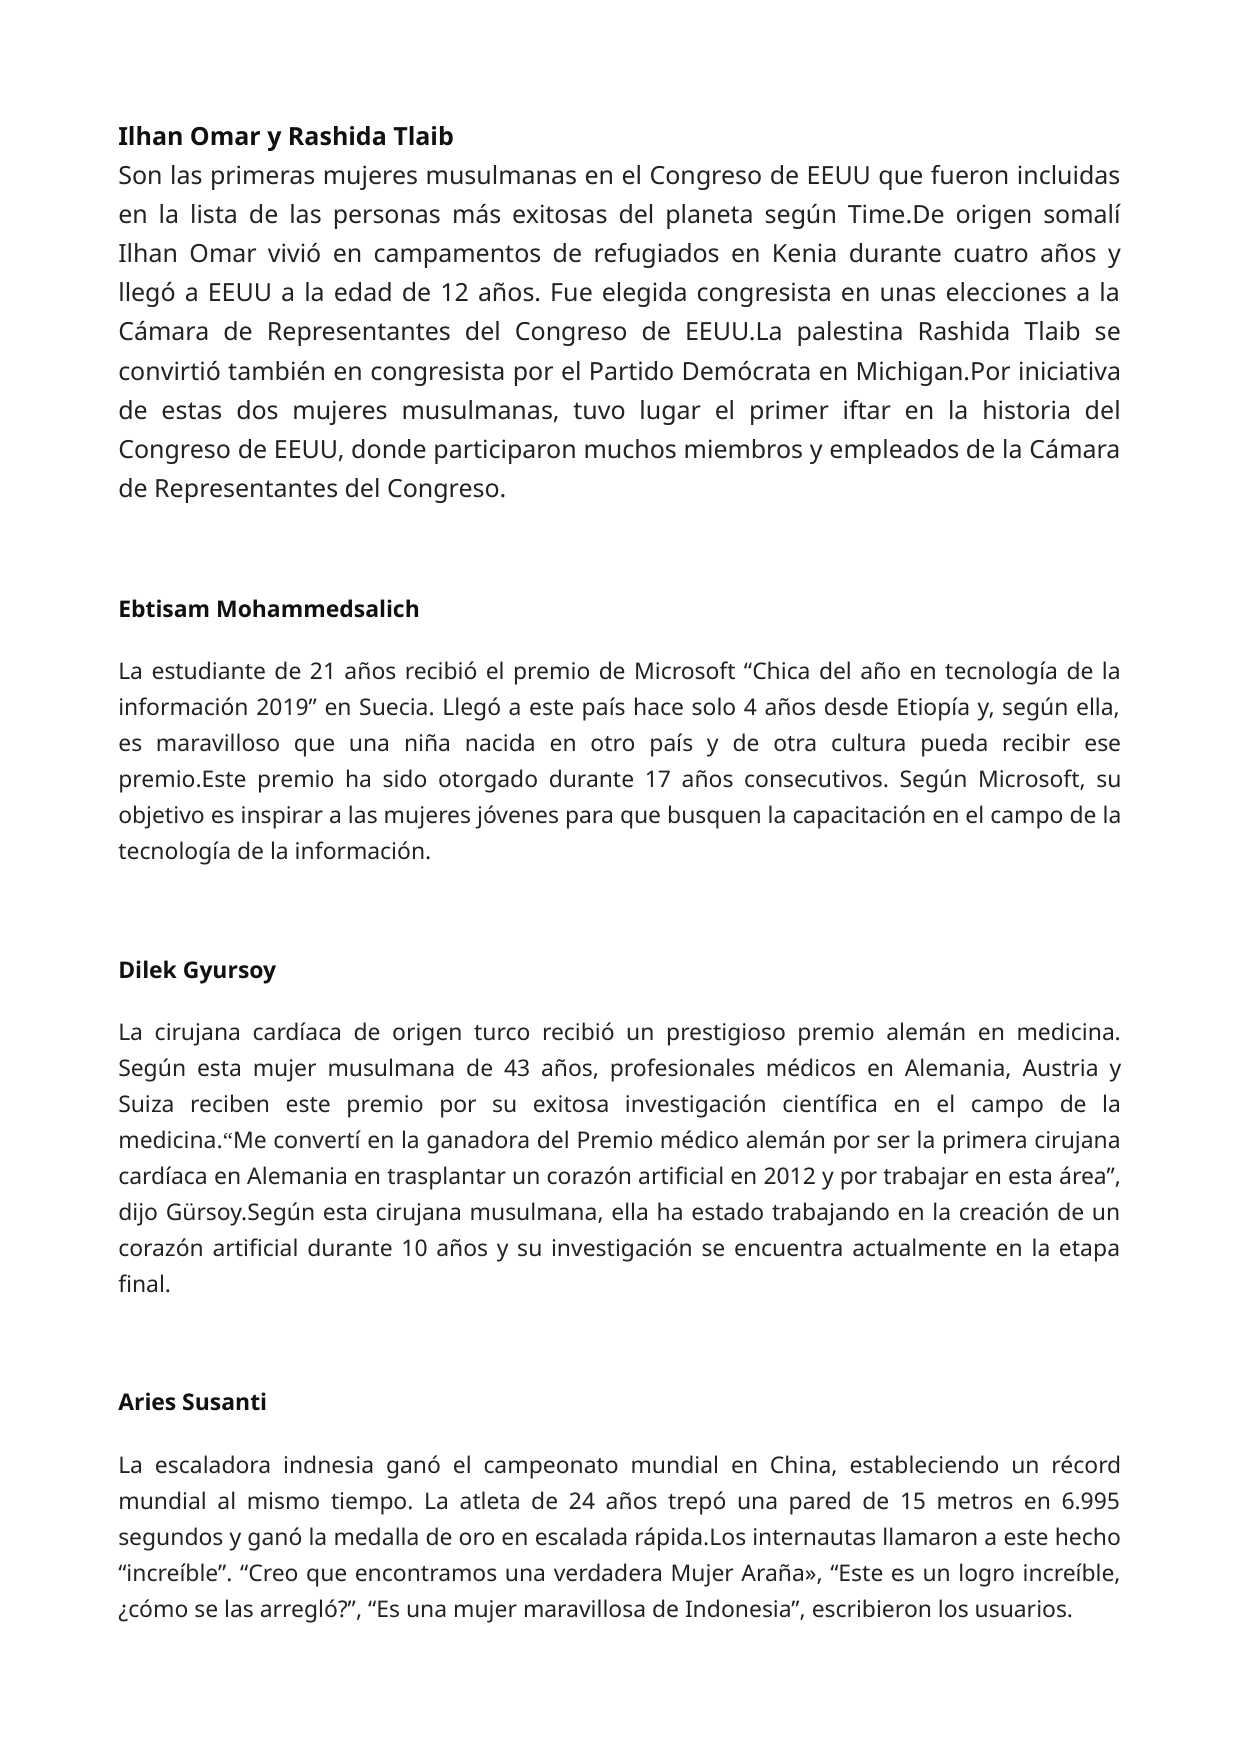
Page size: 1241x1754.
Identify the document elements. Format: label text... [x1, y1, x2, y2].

subtitle Ilhan Omar y Rashida Tlaib [118, 118, 1122, 152]
subtitle Aries Susanti [118, 1386, 1122, 1418]
subtitle Dilek Gyursoy [118, 953, 1122, 985]
text La escaladora indnesia ganó el campeonato mundial en China, estableciendo un récord mundial al mismo tiempo. La atleta de 24 años trepó una pared de 15 metros en 6.995 segundos y ganó la medalla de oro en escalada rápida.Los internautas llamaron a este hecho “increíble”. “Creo que encontramos una verdadera Mujer Araña», “Este es un logro increíble, ¿cómo se las arregló?”, “Es una mujer maravillosa de Indonesia”, escribieron los usuarios. [118, 1449, 1122, 1624]
subtitle Ebtisam Mohammedsalich [118, 593, 1122, 624]
text Son las primeras mujeres musulmanas en el Congreso de EEUU que fueron incluidas en la lista de las personas más exitosas del planeta según Time.De origen somalí Ilhan Omar vivió en campamentos de refugiados en Kenia durante cuatro años y llegó a EEUU a la edad de 12 años. Fue elegida congresista en unas elecciones a la Cámara de Representantes del Congreso de EEUU.La palestina Rashida Tlaib se convirtió también en congresista por el Partido Demócrata en Michigan.Por iniciativa de estas dos mujeres musulmanas, tuvo lugar el primer iftar en la historia del Congreso de EEUU, donde participaron muchos miembros y empleados de la Cámara de Representantes del Congreso. [118, 157, 1122, 505]
text La estudiante de 21 años recibió el premio de Microsoft “Chica del año en tecnología de la información 2019” en Suecia. Llegó a este país hace solo 4 años desde Etiopía y, según ella, es maravilloso que una niña nacida en otro país y de otra cultura pueda recibir ese premio.Este premio ha sido otorgado durante 17 años consecutivos. Según Microsoft, su objetivo es inspirar a las mujeres jóvenes para que busquen la capacitación en el campo de la tecnología de la información. [118, 655, 1122, 866]
text La cirujana cardíaca de origen turco recibió un prestigioso premio alemán en medicina. Según esta mujer musulmana de 43 años, profesionales médicos en Alemania, Austria y Suiza reciben este premio por su exitosa investigación científica en el campo de la medicina.“Me convertí en la ganadora del Premio médico alemán por ser la primera cirujana cardíaca en Alemania en trasplantar un corazón artificial en 2012 y por trabajar en esta área”, dijo Gürsoy.Según esta cirujana musulmana, ella ha estado trabajando en la creación de un corazón artificial durante 10 años y su investigación se encuentra actualmente en la etapa final. [118, 1016, 1122, 1299]
